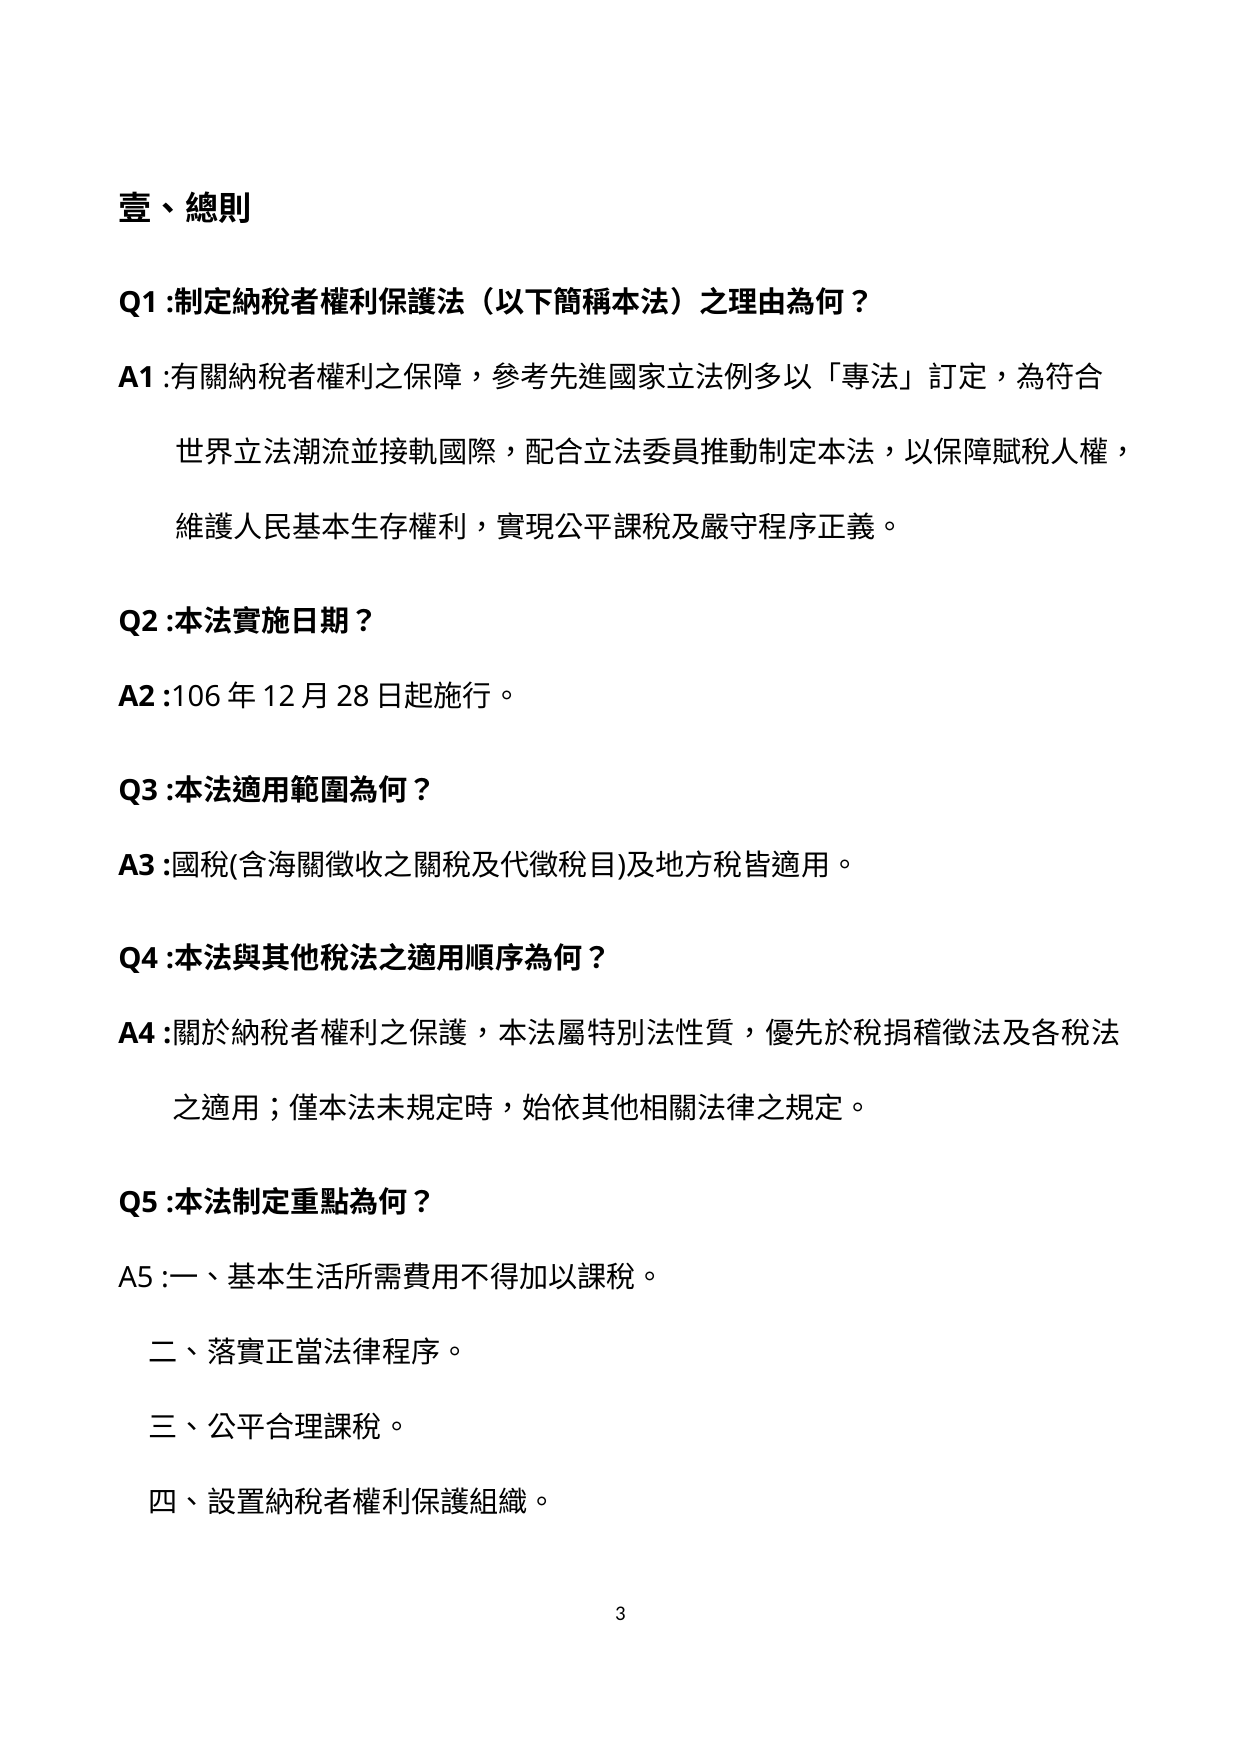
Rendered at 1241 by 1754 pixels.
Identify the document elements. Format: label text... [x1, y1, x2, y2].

subtitle Q3 :本法適用範圍為何？ [118, 744, 1122, 819]
text A2 :106年12月28日起施行。 [118, 650, 1122, 725]
subtitle 壹、總則 [118, 162, 1122, 237]
text A3 :國稅(含海關徵收之關稅及代徵稅目)及地方稅皆適用。 [118, 819, 1122, 894]
text A1 :有關納稅者權利之保障，參考先進國家立法例多以「專法」訂定，為符合世界立法潮流並接軌國際，配合立法委員推動制定本法，以保障賦稅人權，維護人民基本生存權利，實現公平課稅及嚴守程序正義。 [118, 331, 1122, 556]
subtitle Q5 :本法制定重點為何？ [118, 1156, 1122, 1231]
text A4 :關於納稅者權利之保護，本法屬特別法性質，優先於稅捐稽徵法及各稅法之適用；僅本法未規定時，始依其他相關法律之規定。 [118, 987, 1122, 1137]
text 四、設置納稅者權利保護組織。 [118, 1456, 1122, 1531]
text A5 :一、基本生活所需費用不得加以課稅。 [118, 1231, 1122, 1306]
text 二、落實正當法律程序。 [118, 1306, 1122, 1381]
subtitle Q1 :制定納稅者權利保護法（以下簡稱本法）之理由為何？ [118, 256, 1122, 331]
subtitle Q4 :本法與其他稅法之適用順序為何？ [118, 912, 1122, 987]
subtitle Q2 :本法實施日期？ [118, 575, 1122, 650]
text 三、公平合理課稅。 [118, 1381, 1122, 1456]
